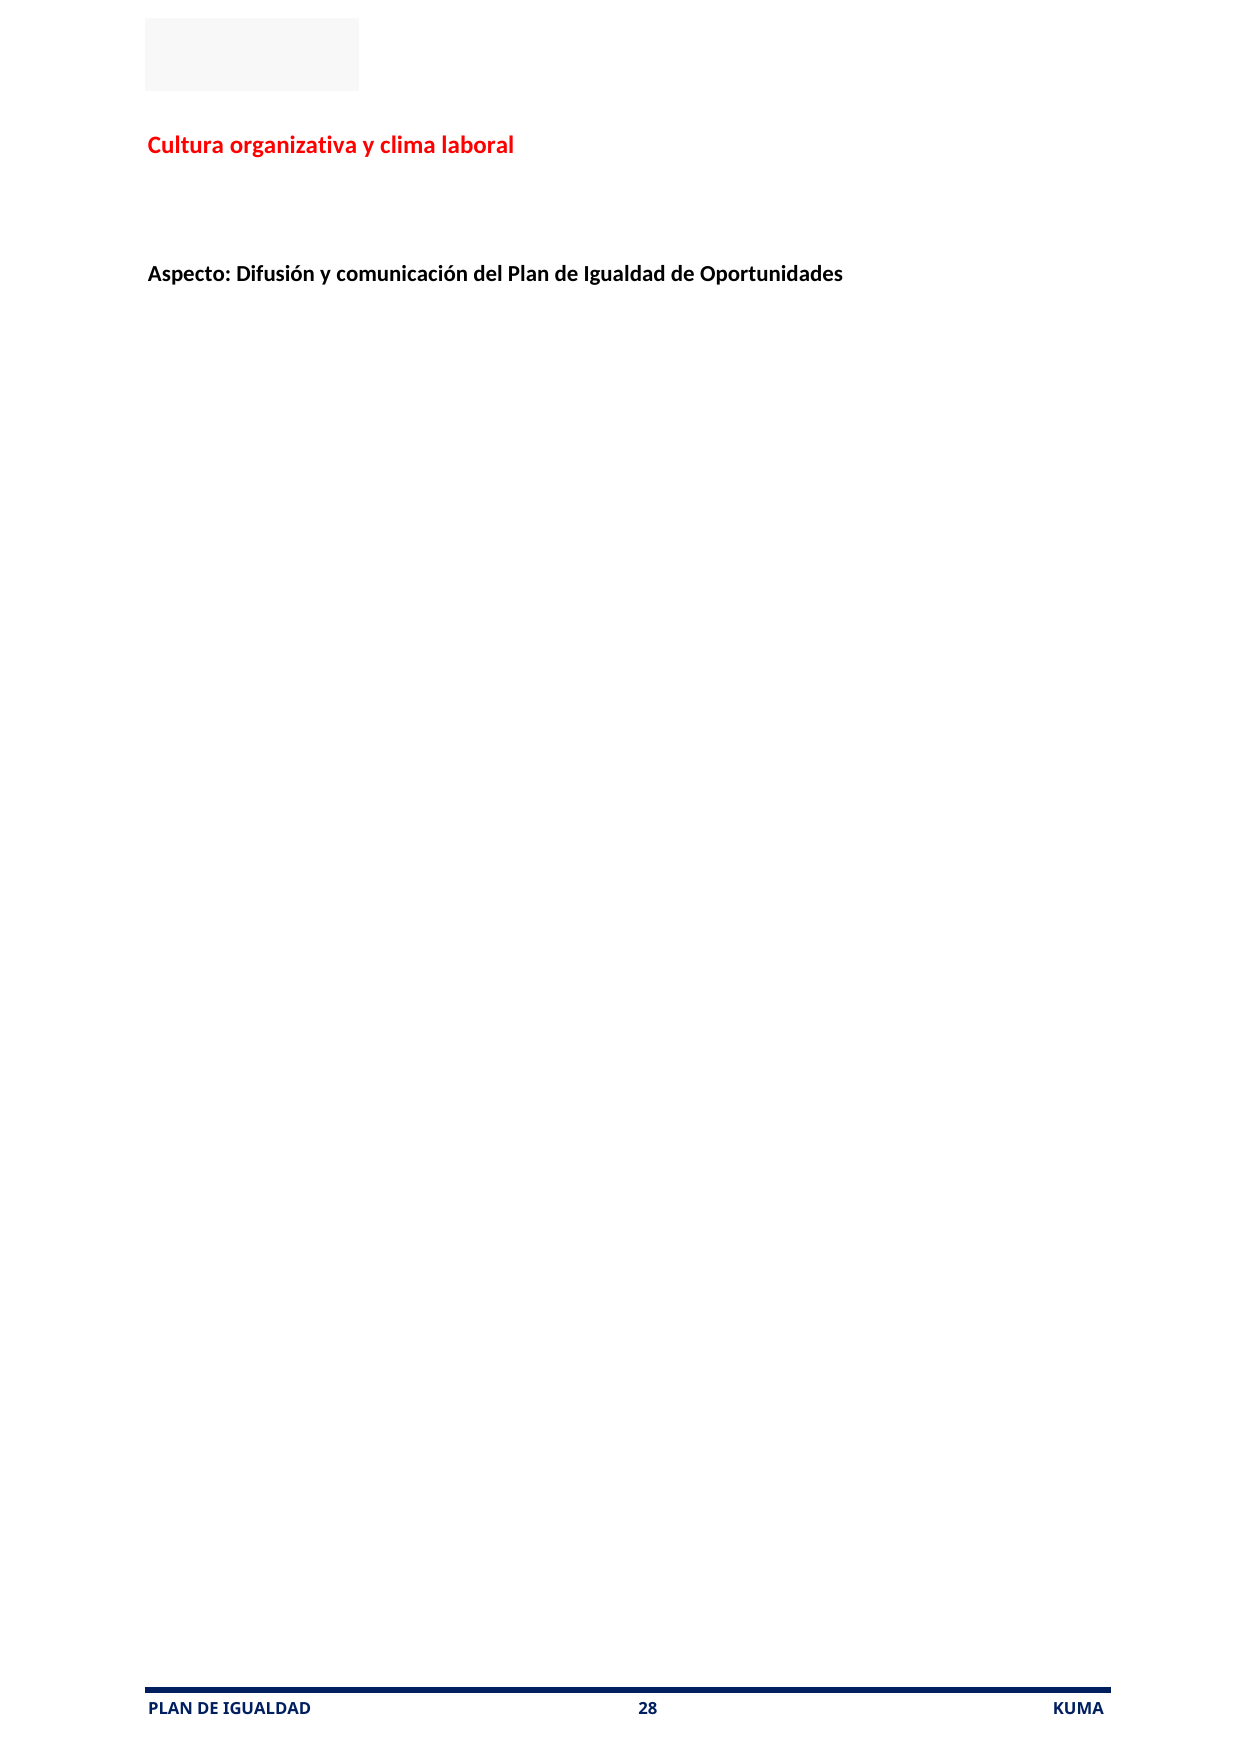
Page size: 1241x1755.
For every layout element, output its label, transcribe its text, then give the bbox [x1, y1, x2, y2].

subtitle Cultura organizativa y clima laboral [148, 129, 1126, 160]
text Aspecto: Difusión y comunicación del Plan de Igualdad de Oportunidades [148, 259, 1126, 287]
